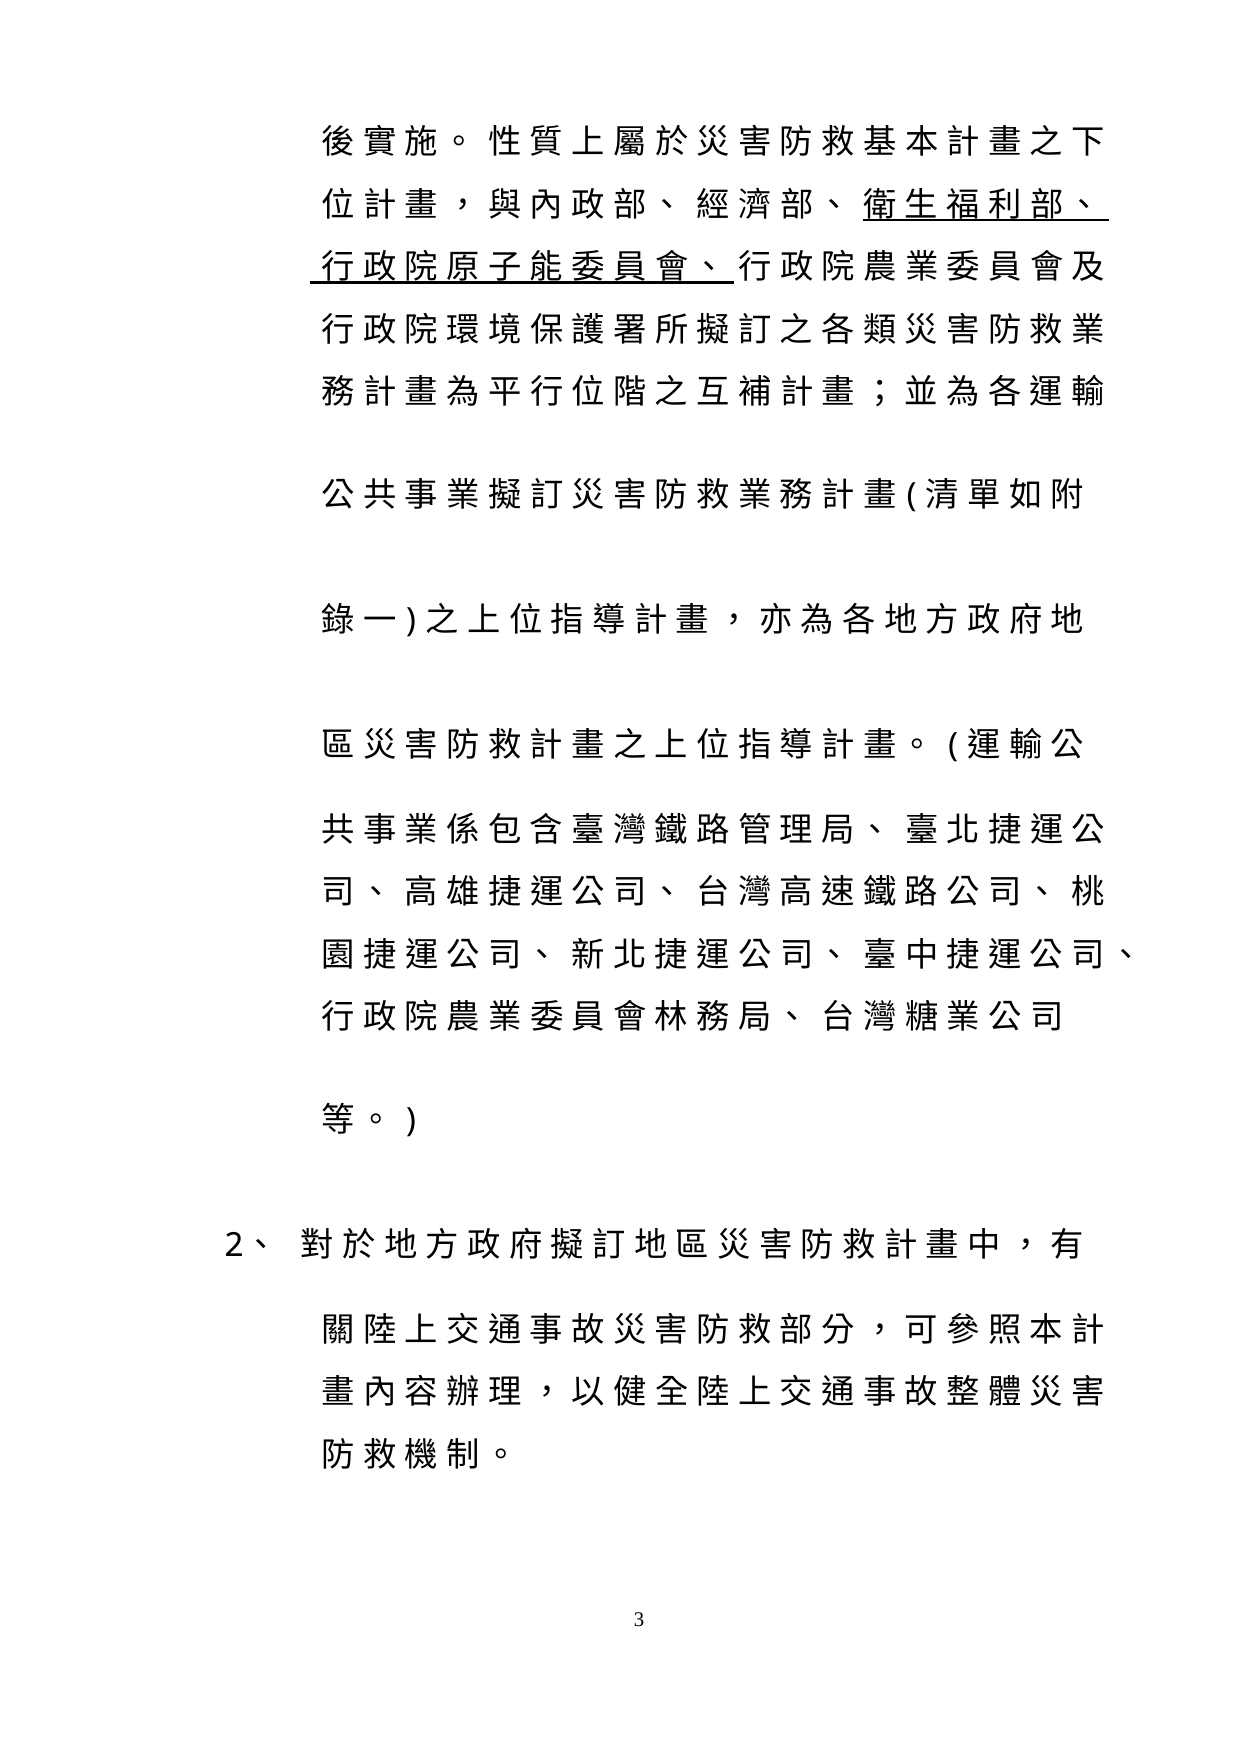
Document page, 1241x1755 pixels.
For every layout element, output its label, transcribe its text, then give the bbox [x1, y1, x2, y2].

list 本計畫係依本法第19條第2項及參考災害防救基本計畫擬訂，並經中央災害防救會報核定後實施。性質上屬於災害防救基本計畫之下位計畫，與內政部、經濟部、衛生福利部、行政院原子能委員會、行政院農業委員會及行政院環境保護署所擬訂之各類災害防救業務計畫為平行位階之互補計畫；並為各運輸公共事業擬訂災害防救業務計畫(清單如附錄一)之上位指導計畫，亦為各地方政府地區災害防救計畫之上位指導計畫。(運輸公共事業係包含臺灣鐵路管理局、臺北捷運公司、高雄捷運公司、台灣高速鐵路公司、桃園捷運公司、新北捷運公司、臺中捷運公司、行政院農業委員會林務局、台灣糖業公司等。) [221, 97, 1119, 1160]
list 對於地方政府擬訂地區災害防救計畫中，有關陸上交通事故災害防救部分，可參照本計畫內容辦理，以健全陸上交通事故整體災害防救機制。 [221, 1160, 1119, 1472]
